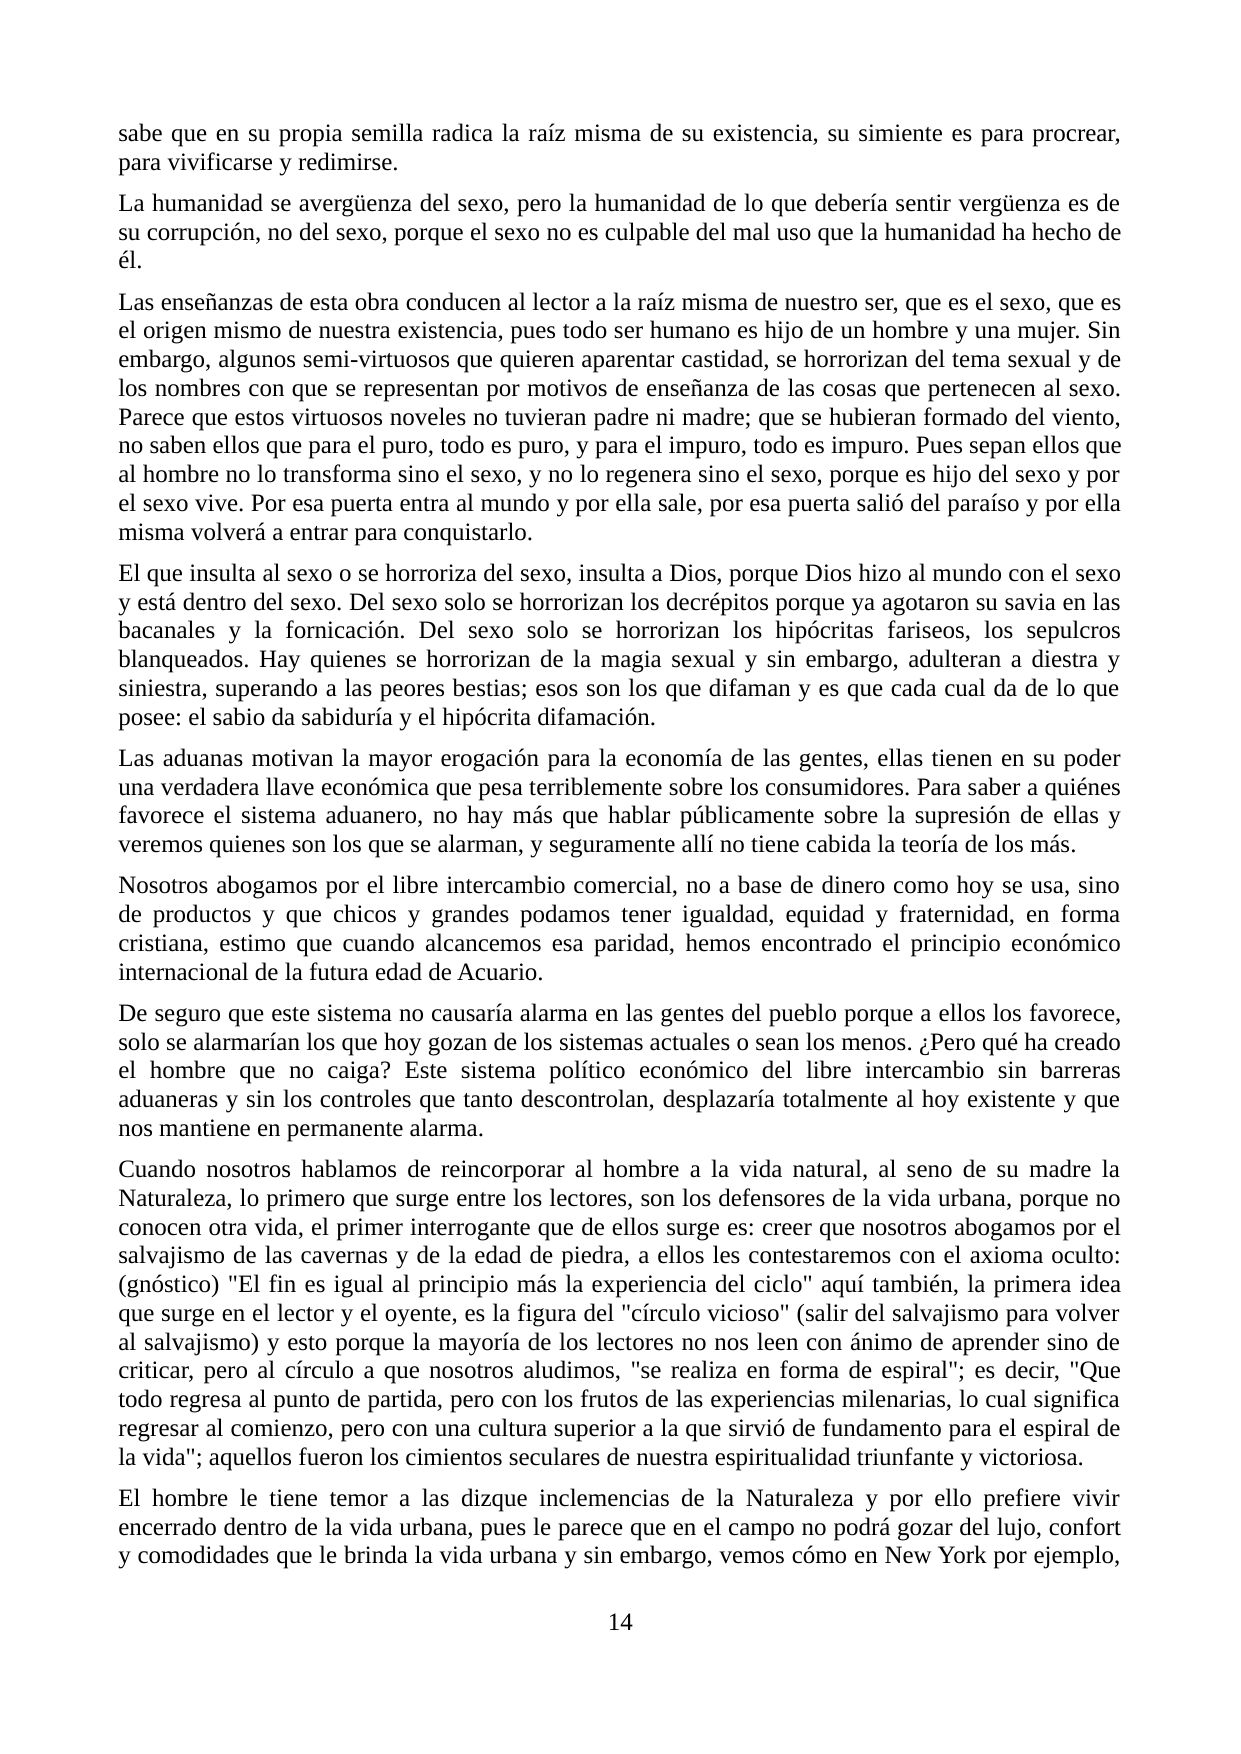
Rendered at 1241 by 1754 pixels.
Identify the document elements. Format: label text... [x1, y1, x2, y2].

text El hombre le tiene temor a las dizque inclemencias de la Naturaleza y por ello prefiere vivir encerrado dentro de la vida urbana, pues le parece que en el campo no podrá gozar del lujo, confort y comodidades que le brinda la vida urbana y sin embargo, vemos cómo en New York por ejemplo, [118, 1483, 1122, 1569]
text Nosotros abogamos por el libre intercambio comercial, no a base de dinero como hoy se usa, sino de productos y que chicos y grandes podamos tener igualdad, equidad y fraternidad, en forma cristiana, estimo que cuando alcancemos esa paridad, hemos encontrado el principio económico internacional de la futura edad de Acuario. [118, 871, 1122, 986]
text Cuando nosotros hablamos de reincorporar al hombre a la vida natural, al seno de su madre la Naturaleza, lo primero que surge entre los lectores, son los defensores de la vida urbana, porque no conocen otra vida, el primer interrogante que de ellos surge es: creer que nosotros abogamos por el salvajismo de las cavernas y de la edad de piedra, a ellos les contestaremos con el axioma oculto: (gnóstico) "El fin es igual al principio más la experiencia del ciclo" aquí también, la primera idea que surge en el lector y el oyente, es la figura del "círculo vicioso" (salir del salvajismo para volver al salvajismo) y esto porque la mayoría de los lectores no nos leen con ánimo de aprender sino de criticar, pero al círculo a que nosotros aludimos, "se realiza en forma de espiral"; es decir, "Que todo regresa al punto de partida, pero con los frutos de las experiencias milenarias, lo cual significa regresar al comienzo, pero con una cultura superior a la que sirvió de fundamento para el espiral de la vida"; aquellos fueron los cimientos seculares de nuestra espiritualidad triunfante y victoriosa. [118, 1154, 1122, 1471]
text El que insulta al sexo o se horroriza del sexo, insulta a Dios, porque Dios hizo al mundo con el sexo y está dentro del sexo. Del sexo solo se horrorizan los decrépitos porque ya agotaron su savia en las bacanales y la fornicación. Del sexo solo se horrorizan los hipócritas fariseos, los sepulcros blanqueados. Hay quienes se horrorizan de la magia sexual y sin embargo, adulteran a diestra y siniestra, superando a las peores bestias; esos son los que difaman y es que cada cual da de lo que posee: el sabio da sabiduría y el hipócrita difamación. [118, 558, 1122, 731]
text sabe que en su propia semilla radica la raíz misma de su existencia, su simiente es para procrear, para vivificarse y redimirse. [118, 118, 1122, 176]
text De seguro que este sistema no causaría alarma en las gentes del pueblo porque a ellos los favorece, solo se alarmarían los que hoy gozan de los sistemas actuales o sean los menos. ¿Pero qué ha creado el hombre que no caiga? Este sistema político económico del libre intercambio sin barreras aduaneras y sin los controles que tanto descontrolan, desplazaría totalmente al hoy existente y que nos mantiene en permanente alarma. [118, 998, 1122, 1142]
text Las aduanas motivan la mayor erogación para la economía de las gentes, ellas tienen en su poder una verdadera llave económica que pesa terriblemente sobre los consumidores. Para saber a quiénes favorece el sistema aduanero, no hay más que hablar públicamente sobre la supresión de ellas y veremos quienes son los que se alarman, y seguramente allí no tiene cabida la teoría de los más. [118, 743, 1122, 858]
text Las enseñanzas de esta obra conducen al lector a la raíz misma de nuestro ser, que es el sexo, que es el origen mismo de nuestra existencia, pues todo ser humano es hijo de un hombre y una mujer. Sin embargo, algunos semi-virtuosos que quieren aparentar castidad, se horrorizan del tema sexual y de los nombres con que se representan por motivos de enseñanza de las cosas que pertenecen al sexo. Parece que estos virtuosos noveles no tuvieran padre ni madre; que se hubieran formado del viento, no saben ellos que para el puro, todo es puro, y para el impuro, todo es impuro. Pues sepan ellos que al hombre no lo transforma sino el sexo, y no lo regenera sino el sexo, porque es hijo del sexo y por el sexo vive. Por esa puerta entra al mundo y por ella sale, por esa puerta salió del paraíso y por ella misma volverá a entrar para conquistarlo. [118, 287, 1122, 546]
text La humanidad se avergüenza del sexo, pero la humanidad de lo que debería sentir vergüenza es de su corrupción, no del sexo, porque el sexo no es culpable del mal uso que la humanidad ha hecho de él. [118, 188, 1122, 274]
